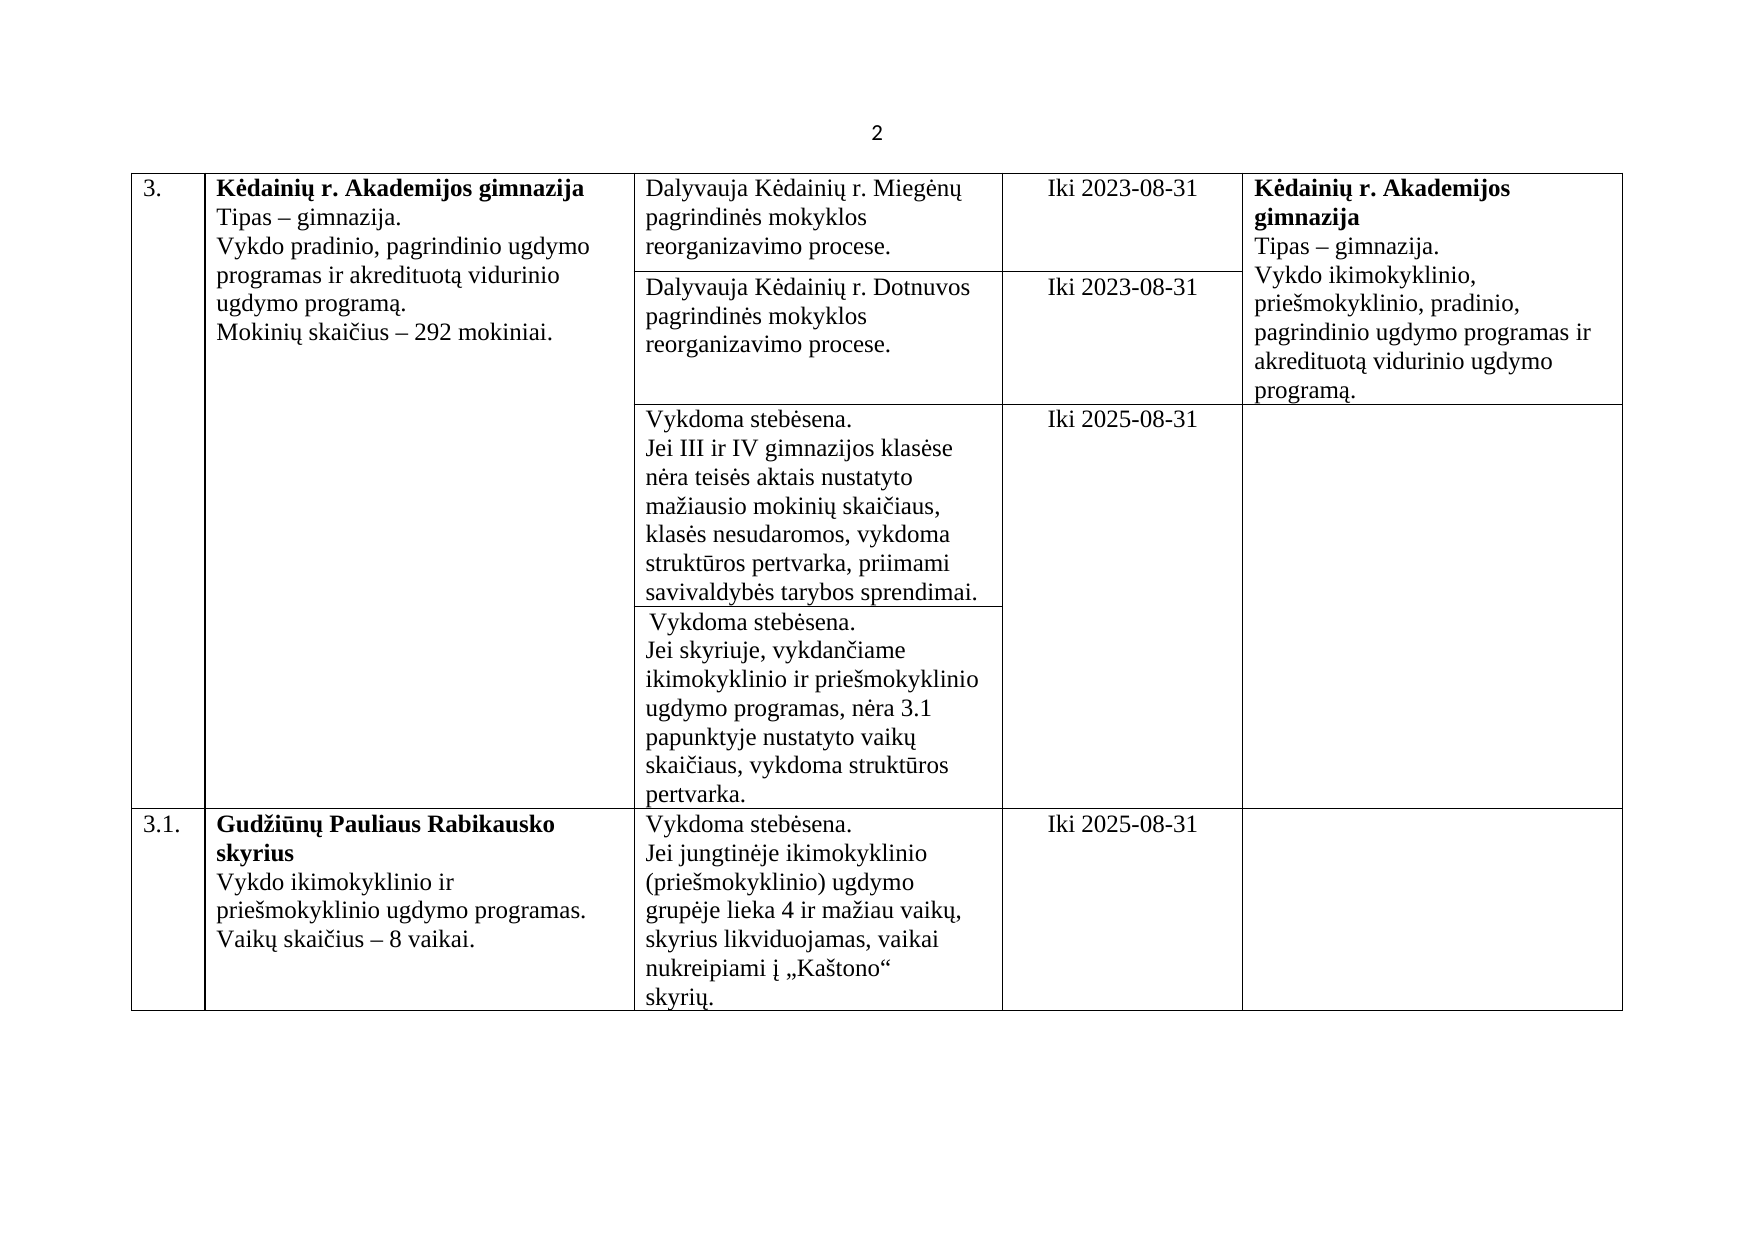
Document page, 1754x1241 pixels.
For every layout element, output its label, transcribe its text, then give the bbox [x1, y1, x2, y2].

table_cell 3. [132, 174, 204, 808]
table_cell Iki 2025-08-31 [1003, 405, 1242, 808]
table_cell Kėdainių r. Akademijos gimnazija Tipas – gimnazija. Vykdo ikimokyklinio, priešmokyklinio, pradinio, pagrindinio ugdymo programas ir akredituotą vidurinio ugdymo programą. [1243, 174, 1622, 403]
table_cell 3.1. [132, 809, 204, 1010]
table_cell Vykdoma stebėsena. Jei skyriuje, vykdančiame ikimokyklinio ir priešmokyklinio ugdymo programas, nėra 3.1 papunktyje nustatyto vaikų skaičiaus, vykdoma struktūros pertvarka. [635, 607, 1002, 808]
table_cell Kėdainių r. Akademijos gimnazija Tipas – gimnazija. Vykdo pradinio, pagrindinio ugdymo programas ir akredituotą vidurinio ugdymo programą. Mokinių skaičius – 292 mokiniai. [206, 174, 634, 808]
table_cell [1243, 405, 1622, 808]
table_cell Iki 2023-08-31 [1003, 272, 1242, 403]
table_cell Gudžiūnų Pauliaus Rabikausko skyrius Vykdo ikimokyklinio ir priešmokyklinio ugdymo programas. Vaikų skaičius – 8 vaikai. [206, 809, 634, 1010]
table_cell [1243, 809, 1622, 1010]
table_cell Vykdoma stebėsena. Jei jungtinėje ikimokyklinio (priešmokyklinio) ugdymo grupėje lieka 4 ir mažiau vaikų, skyrius likviduojamas, vaikai nukreipiami į „Kaštono“ skyrių. [635, 809, 1002, 1010]
table_cell Vykdoma stebėsena. Jei III ir IV gimnazijos klasėse nėra teisės aktais nustatyto mažiausio mokinių skaičiaus, klasės nesudaromos, vykdoma struktūros pertvarka, priimami savivaldybės tarybos sprendimai. [635, 405, 1002, 606]
table_cell Iki 2025-08-31 [1003, 809, 1242, 1010]
table_cell Dalyvauja Kėdainių r. Dotnuvos pagrindinės mokyklos reorganizavimo procese. [635, 272, 1002, 403]
table_cell Dalyvauja Kėdainių r. Miegėnų pagrindinės mokyklos reorganizavimo procese. [635, 174, 1002, 271]
table_cell Iki 2023-08-31 [1003, 174, 1242, 271]
